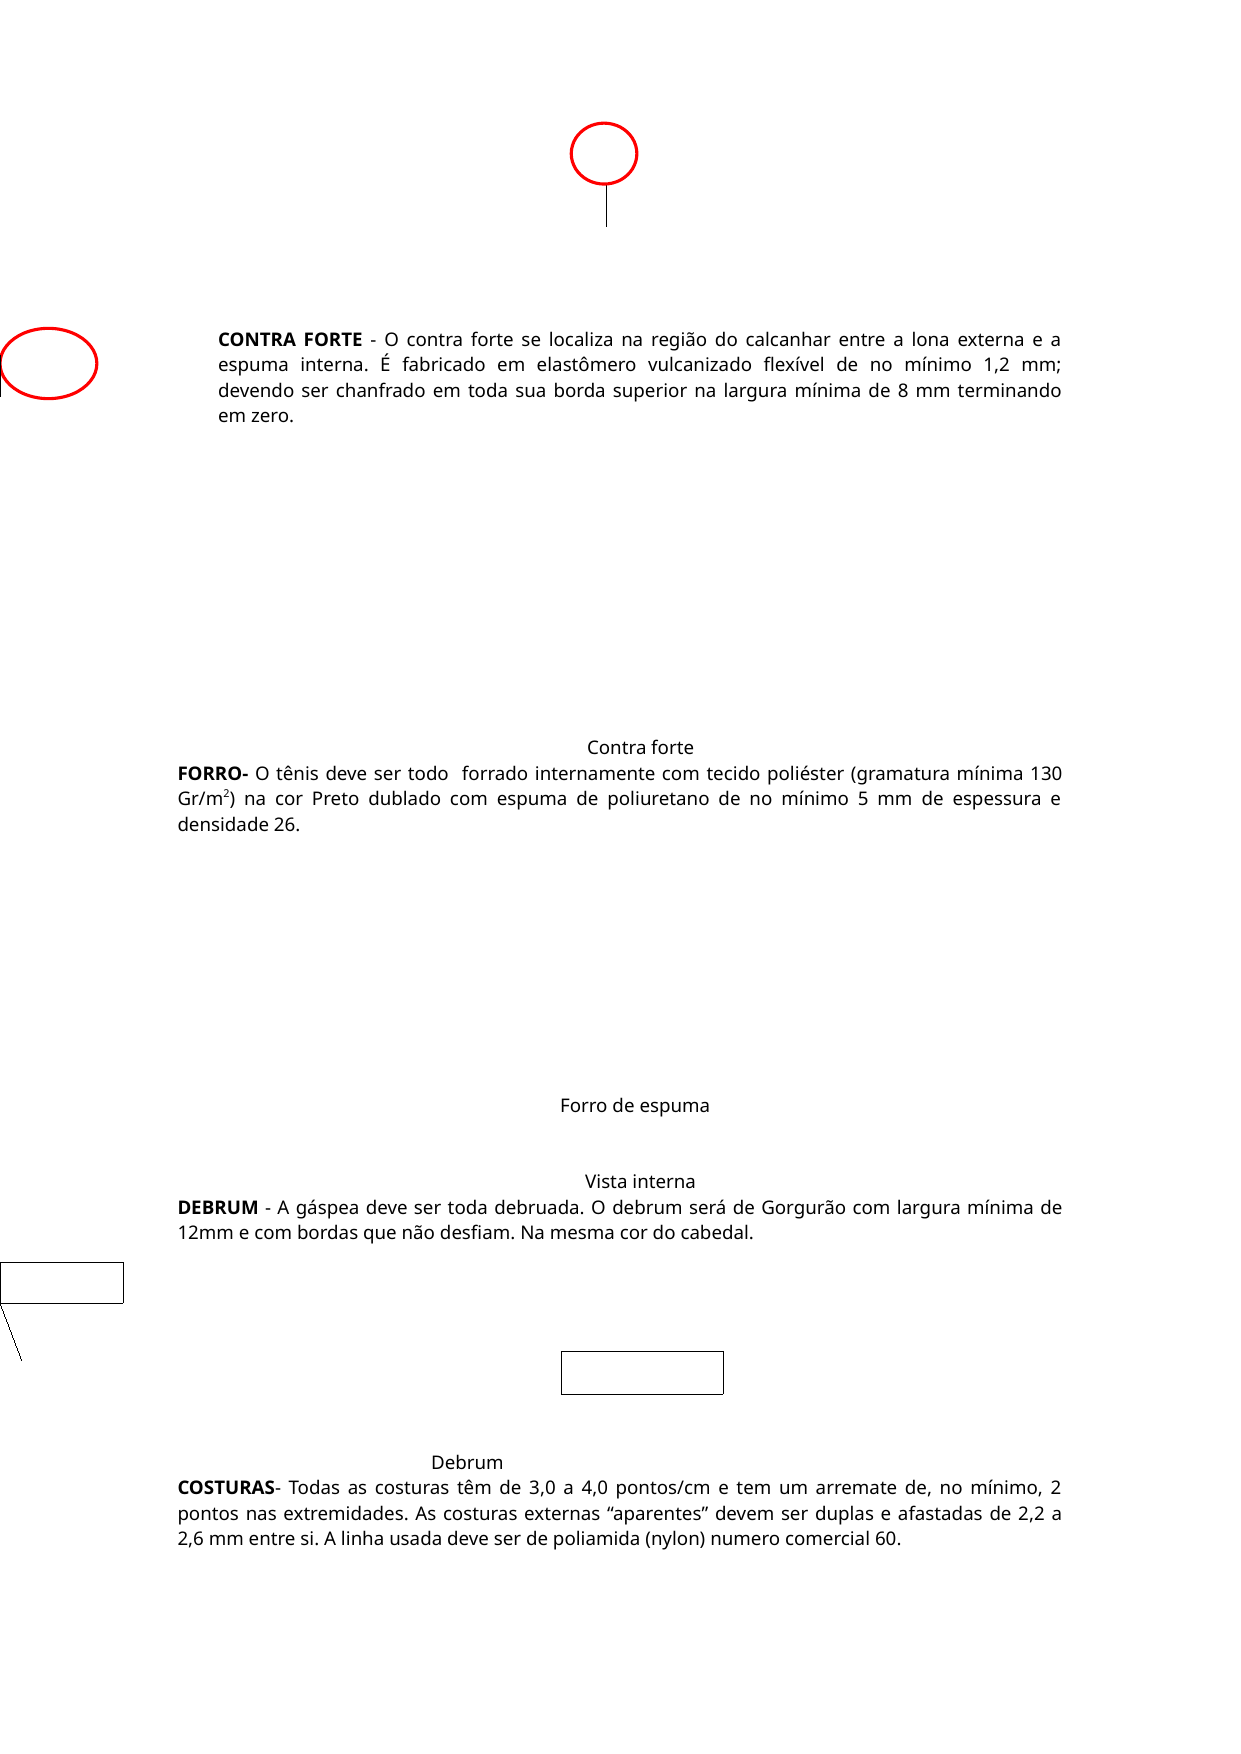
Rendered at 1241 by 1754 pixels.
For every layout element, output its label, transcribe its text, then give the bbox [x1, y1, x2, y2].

text COSTURAS- Todas as costuras têm de 3,0 a 4,0 pontos/cm e tem um arremate de, no mínimo, 2 pontos nas extremidades. As costuras externas “aparentes” devem ser duplas e afastadas de 2,2 a 2,6 mm entre si. A linha usada deve ser de poliamida (nylon) numero comercial 60. [177, 1475, 1063, 1551]
list Contra forte [218, 734, 1063, 760]
text Debrum [177, 1449, 1063, 1475]
list Forro de espuma [207, 1092, 1063, 1117]
text DEBRUM - A gáspea deve ser toda debruada. O debrum será de Gorgurão com largura mínima de 12mm e com bordas que não desfiam. Na mesma cor do cabedal. [177, 1194, 1063, 1245]
list CONTRA FORTE - O contra forte se localiza na região do calcanhar entre a lona externa e a espuma interna. É fabricado em elastômero vulcanizado flexível de no mínimo 1,2 mm; devendo ser chanfrado em toda sua borda superior na largura mínima de 8 mm terminando em zero. [218, 326, 1063, 428]
text FORRO- O tênis deve ser todo forrado internamente com tecido poliéster (gramatura mínima 130 Gr/m2) na cor Preto dublado com espuma de poliuretano de no mínimo 5 mm de espessura e densidade 26. [177, 760, 1063, 837]
list Vista interna [218, 1168, 1063, 1194]
